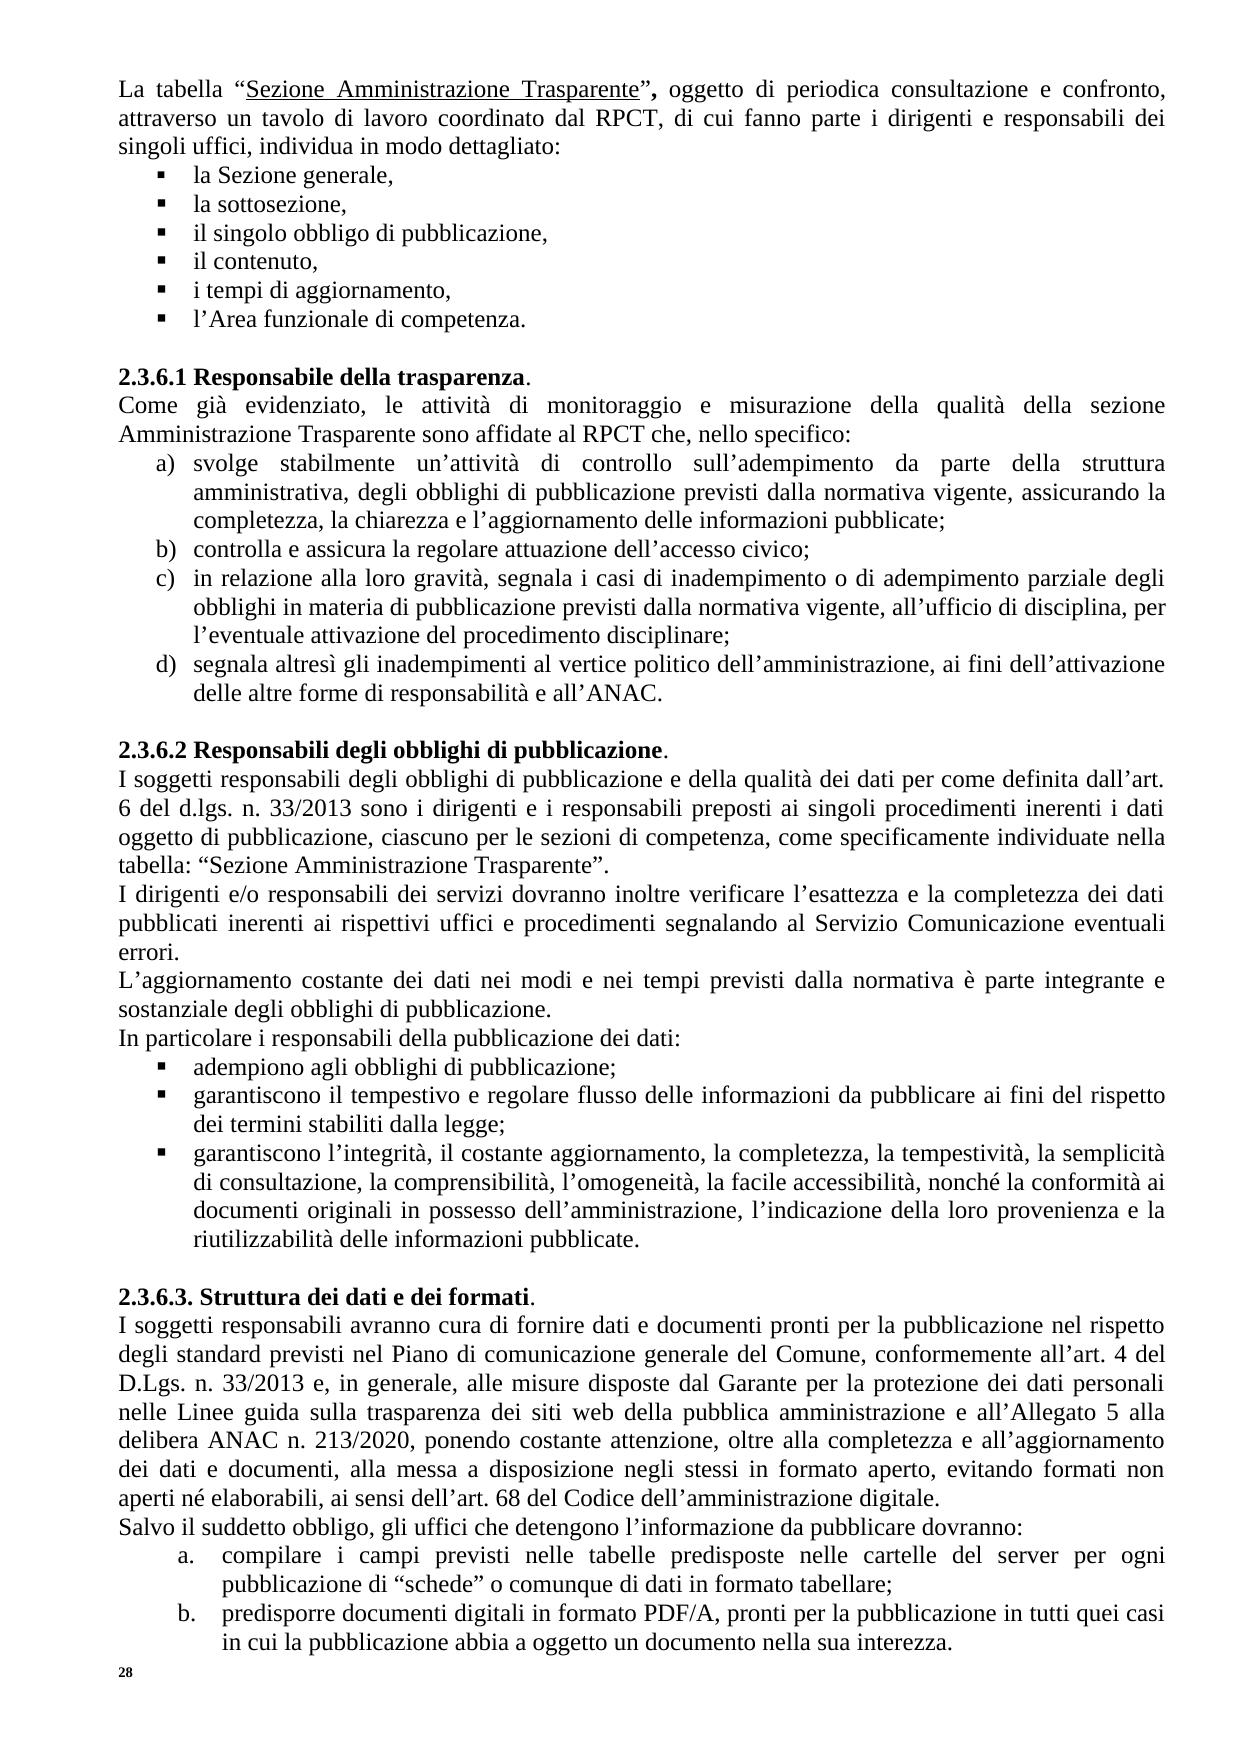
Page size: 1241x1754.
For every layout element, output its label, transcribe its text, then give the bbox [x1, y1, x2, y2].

text La tabella “Sezione Amministrazione Trasparente”, oggetto di periodica consultazione e confronto, attraverso un tavolo di lavoro coordinato dal RPCT, di cui fanno parte i dirigenti e responsabili dei singoli uffici, individua in modo dettagliato: [118, 74, 1166, 160]
list predisporre documenti digitali in formato PDF/A, pronti per la pubblicazione in tutti quei casi in cui la pubblicazione abbia a oggetto un documento nella sua interezza. [177, 1598, 1166, 1656]
list in relazione alla loro gravità, segnala i casi di inadempimento o di adempimento parziale degli obblighi in materia di pubblicazione previsti dalla normativa vigente, all’ufficio di disciplina, per l’eventuale attivazione del procedimento disciplinare; [156, 563, 1166, 649]
text 2.3.6.3. Struttura dei dati e dei formati. [118, 1282, 1166, 1311]
text I soggetti responsabili degli obblighi di pubblicazione e della qualità dei dati per come definita dall’art. 6 del d.lgs. n. 33/2013 sono i dirigenti e i responsabili preposti ai singoli procedimenti inerenti i dati oggetto di pubblicazione, ciascuno per le sezioni di competenza, come specificamente individuate nella tabella: “Sezione Amministrazione Trasparente”. [118, 764, 1166, 879]
list il singolo obbligo di pubblicazione, [156, 218, 1166, 246]
list la Sezione generale, [156, 160, 1166, 189]
text 2.3.6.1 Responsabile della trasparenza. [118, 362, 1166, 391]
text Salvo il suddetto obbligo, gli uffici che detengono l’informazione da pubblicare dovranno: [118, 1512, 1166, 1541]
list controlla e assicura la regolare attuazione dell’accesso civico; [156, 534, 1166, 563]
list il contenuto, [156, 246, 1166, 275]
text 2.3.6.2 Responsabili degli obblighi di pubblicazione. [118, 736, 1166, 764]
text In particolare i responsabili della pubblicazione dei dati: [118, 1023, 1166, 1052]
list garantiscono il tempestivo e regolare flusso delle informazioni da pubblicare ai fini del rispetto dei termini stabiliti dalla legge; [156, 1081, 1166, 1138]
list svolge stabilmente un’attività di controllo sull’adempimento da parte della struttura amministrativa, degli obblighi di pubblicazione previsti dalla normativa vigente, assicurando la completezza, la chiarezza e l’aggiornamento delle informazioni pubblicate; [156, 448, 1166, 534]
list i tempi di aggiornamento, [156, 275, 1166, 304]
text L’aggiornamento costante dei dati nei modi e nei tempi previsti dalla normativa è parte integrante e sostanziale degli obblighi di pubblicazione. [118, 966, 1166, 1023]
list la sottosezione, [156, 189, 1166, 218]
list garantiscono l’integrità, il costante aggiornamento, la completezza, la tempestività, la semplicità di consultazione, la comprensibilità, l’omogeneità, la facile accessibilità, nonché la conformità ai documenti originali in possesso dell’amministrazione, l’indicazione della loro provenienza e la riutilizzabilità delle informazioni pubblicate. [156, 1138, 1166, 1253]
text Come già evidenziato, le attività di monitoraggio e misurazione della qualità della sezione Amministrazione Trasparente sono affidate al RPCT che, nello specifico: [118, 391, 1166, 448]
list segnala altresì gli inadempimenti al vertice politico dell’amministrazione, ai fini dell’attivazione delle altre forme di responsabilità e all’ANAC. [156, 649, 1166, 707]
text I soggetti responsabili avranno cura di fornire dati e documenti pronti per la pubblicazione nel rispetto degli standard previsti nel Piano di comunicazione generale del Comune, conformemente all’art. 4 del D.Lgs. n. 33/2013 e, in generale, alle misure disposte dal Garante per la protezione dei dati personali nelle Linee guida sulla trasparenza dei siti web della pubblica amministrazione e all’Allegato 5 alla delibera ANAC n. 213/2020, ponendo costante attenzione, oltre alla completezza e all’aggiornamento dei dati e documenti, alla messa a disposizione negli stessi in formato aperto, evitando formati non aperti né elaborabili, ai sensi dell’art. 68 del Codice dell’amministrazione digitale. [118, 1311, 1166, 1512]
list compilare i campi previsti nelle tabelle predisposte nelle cartelle del server per ogni pubblicazione di “schede” o comunque di dati in formato tabellare; [177, 1541, 1166, 1598]
list adempiono agli obblighi di pubblicazione; [156, 1052, 1166, 1081]
text I dirigenti e/o responsabili dei servizi dovranno inoltre verificare l’esattezza e la completezza dei dati pubblicati inerenti ai rispettivi uffici e procedimenti segnalando al Servizio Comunicazione eventuali errori. [118, 879, 1166, 966]
list l’Area funzionale di competenza. [156, 304, 1166, 333]
